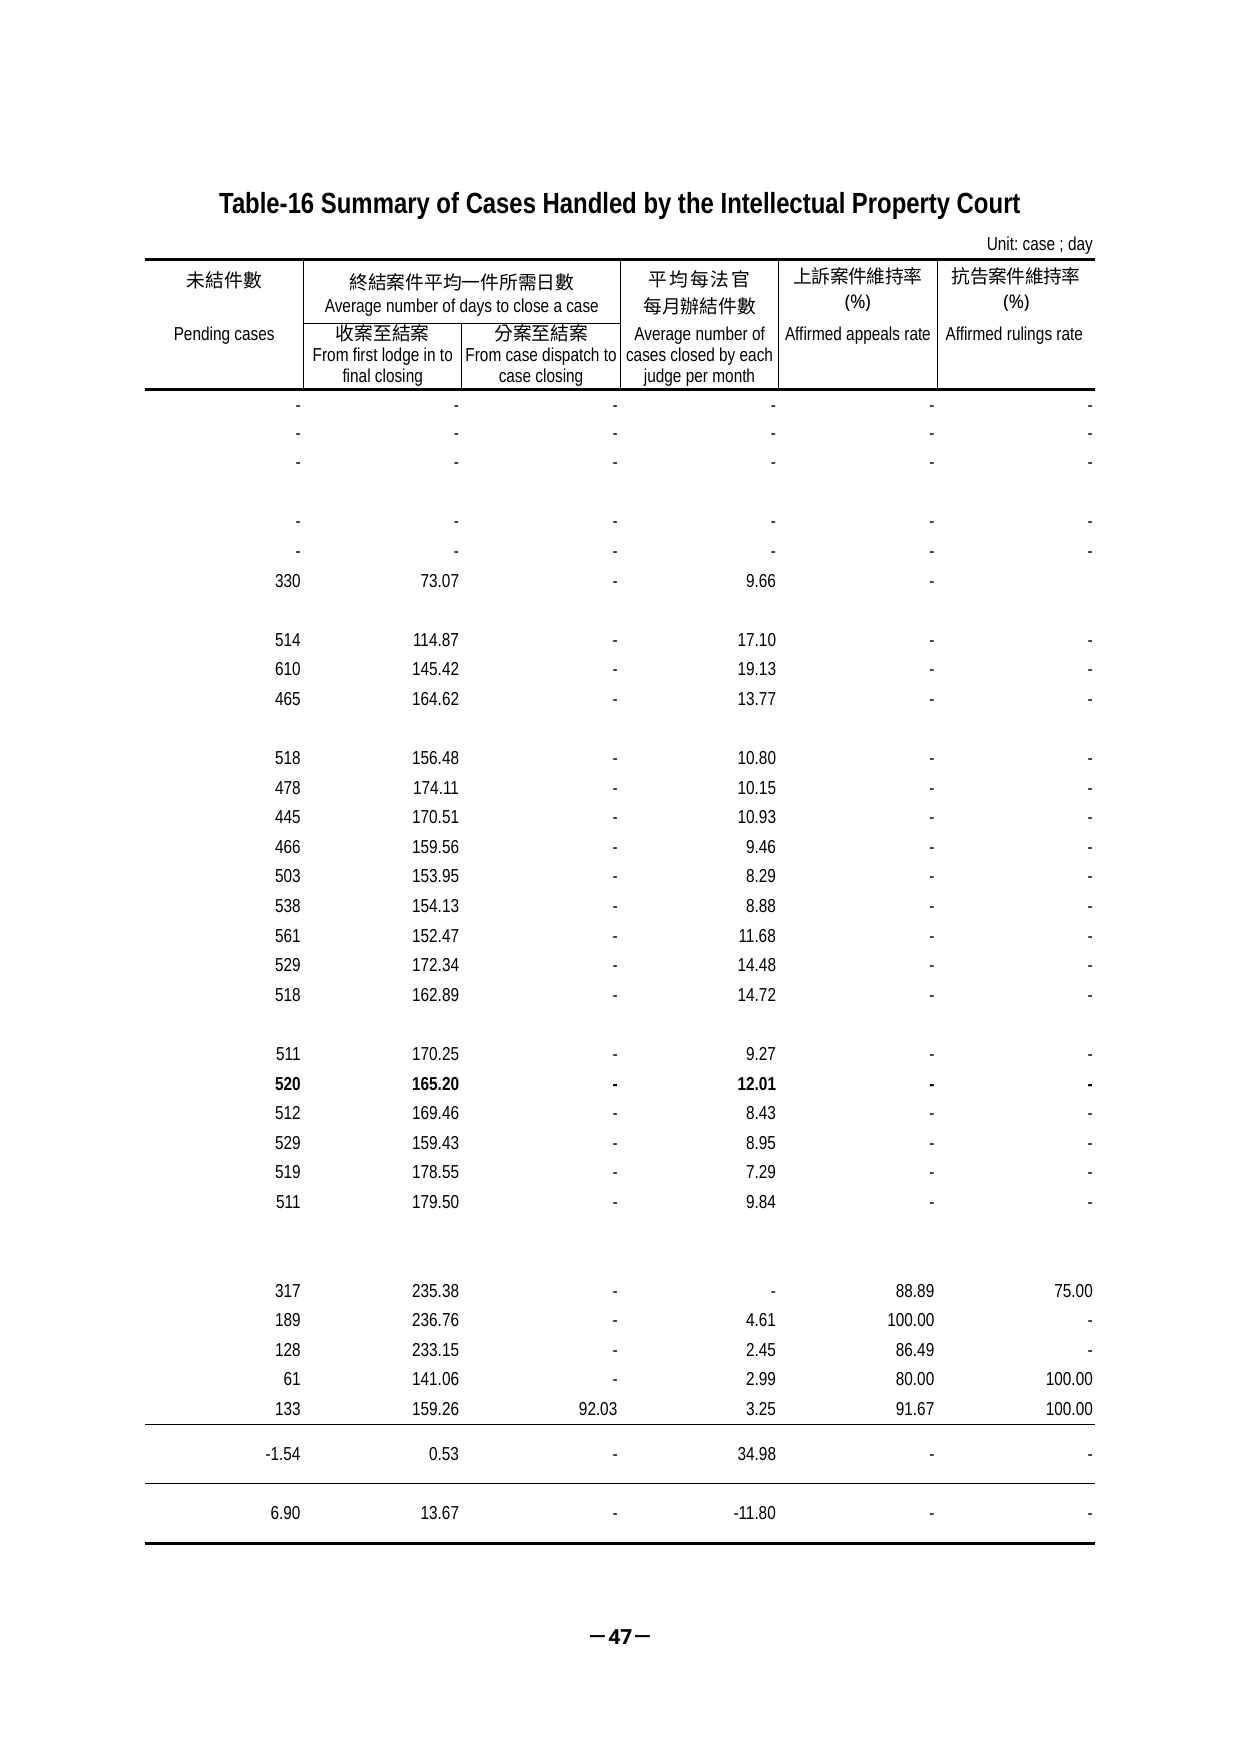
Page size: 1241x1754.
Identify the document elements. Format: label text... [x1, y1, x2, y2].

table_cell - [145, 447, 303, 477]
table_cell 13.77 [620, 684, 778, 713]
table_cell - [303, 506, 462, 536]
table_cell 159.56 [303, 832, 462, 861]
table_cell [462, 595, 620, 625]
table_cell 100.00 [937, 1364, 1095, 1394]
table_cell - [937, 1187, 1095, 1216]
table_cell 236.76 [303, 1305, 462, 1335]
table_cell 330 [145, 566, 303, 595]
table_cell - [462, 506, 620, 536]
table_cell - [620, 1276, 778, 1305]
table_cell 512 [145, 1098, 303, 1128]
table_cell 518 [145, 980, 303, 1009]
text Unit: case ; day [148, 221, 1092, 258]
table_header 平均每法官 每月辦結件數 [621, 261, 778, 323]
table_cell [937, 1246, 1095, 1276]
table_cell - [620, 391, 778, 418]
table_cell 19.13 [620, 654, 778, 684]
table_cell - [779, 625, 937, 654]
table_cell 2.99 [620, 1364, 778, 1394]
table_cell - [937, 1098, 1095, 1128]
table_cell - [779, 506, 937, 536]
table_cell - [937, 1305, 1095, 1335]
table_cell 8.29 [620, 861, 778, 891]
table_cell [303, 595, 462, 625]
table_cell 73.07 [303, 566, 462, 595]
table_cell - [462, 1069, 620, 1098]
table_cell [937, 1216, 1095, 1246]
table_cell 分案至結案 From case dispatch to case closing [462, 324, 620, 388]
table_cell - [145, 391, 303, 418]
table_cell - [779, 447, 937, 477]
table_cell - [779, 773, 937, 802]
table_cell - [937, 1157, 1095, 1187]
table_cell - [462, 1098, 620, 1128]
table_cell - [779, 1187, 937, 1216]
table_cell 100.00 [937, 1394, 1095, 1423]
table_cell - [779, 1484, 937, 1542]
table_cell - [779, 1098, 937, 1128]
table_cell 169.46 [303, 1098, 462, 1128]
table_cell - [462, 1276, 620, 1305]
table_cell - [779, 1069, 937, 1098]
table_cell - [779, 391, 937, 418]
table_cell 529 [145, 1128, 303, 1157]
table_cell 529 [145, 950, 303, 980]
table_cell [779, 1246, 937, 1276]
table_cell 156.48 [303, 743, 462, 773]
table_cell [937, 595, 1095, 625]
table_cell Average number of cases closed by each judge per month [621, 323, 778, 388]
table_cell [937, 477, 1095, 506]
table_cell 14.48 [620, 950, 778, 980]
table_cell 465 [145, 684, 303, 713]
table_cell [620, 477, 778, 506]
table_cell 12.01 [620, 1069, 778, 1098]
table_cell 519 [145, 1157, 303, 1187]
table_cell - [779, 418, 937, 447]
table_cell - [462, 832, 620, 861]
table_cell - [303, 447, 462, 477]
table_cell 收案至結案 From first lodge in to final closing [304, 324, 461, 388]
table_cell - [937, 654, 1095, 684]
table_cell 61 [145, 1364, 303, 1394]
table_cell [620, 714, 778, 743]
table_cell -11.80 [620, 1484, 778, 1542]
table_cell - [779, 802, 937, 832]
table_cell 511 [145, 1039, 303, 1068]
table_cell 172.34 [303, 950, 462, 980]
table_cell - [937, 1335, 1095, 1364]
table_cell - [462, 921, 620, 950]
table_cell [620, 1216, 778, 1246]
table_cell - [937, 861, 1095, 891]
table_cell 141.06 [303, 1364, 462, 1394]
table_cell - [937, 891, 1095, 921]
table_cell [620, 595, 778, 625]
table_cell - [462, 950, 620, 980]
table_cell 8.95 [620, 1128, 778, 1157]
table_cell 9.46 [620, 832, 778, 861]
table_header 未結件數 [145, 261, 303, 323]
table_cell [620, 1009, 778, 1039]
table_cell - [462, 1425, 620, 1483]
table_cell 145.42 [303, 654, 462, 684]
table_cell 75.00 [937, 1276, 1095, 1305]
table_cell [145, 1216, 303, 1246]
table_header 上訴案件維持率(%) [779, 261, 937, 323]
table_cell - [937, 743, 1095, 773]
table_cell 538 [145, 891, 303, 921]
table_cell 561 [145, 921, 303, 950]
table_cell 159.43 [303, 1128, 462, 1157]
table_cell 3.25 [620, 1394, 778, 1423]
table_cell 165.20 [303, 1069, 462, 1098]
table_cell 2.45 [620, 1335, 778, 1364]
table_cell - [937, 950, 1095, 980]
table_cell 520 [145, 1069, 303, 1098]
table_cell [462, 1216, 620, 1246]
table_cell - [145, 418, 303, 447]
table_cell 174.11 [303, 773, 462, 802]
table_cell Affirmed rulings rate [938, 323, 1095, 388]
table_cell - [937, 921, 1095, 950]
table_cell 100.00 [779, 1305, 937, 1335]
table_cell Affirmed appeals rate [779, 323, 937, 388]
table_cell [462, 714, 620, 743]
table_cell [779, 477, 937, 506]
table_cell Pending cases [145, 323, 303, 388]
table_cell - [937, 1128, 1095, 1157]
table_cell - [937, 506, 1095, 536]
table_cell 503 [145, 861, 303, 891]
table_cell 159.26 [303, 1394, 462, 1423]
table_cell 518 [145, 743, 303, 773]
table_cell 162.89 [303, 980, 462, 1009]
table_cell - [303, 391, 462, 418]
table_cell - [462, 1128, 620, 1157]
table_cell - [620, 506, 778, 536]
table_cell [145, 714, 303, 743]
table_cell - [937, 536, 1095, 566]
table_cell [779, 714, 937, 743]
table_cell [462, 1246, 620, 1276]
table_cell [145, 1009, 303, 1039]
table_cell - [462, 773, 620, 802]
table_cell [462, 1009, 620, 1039]
table_cell [937, 1009, 1095, 1039]
table_cell 92.03 [462, 1394, 620, 1423]
table_cell - [779, 921, 937, 950]
table_cell - [937, 1425, 1095, 1483]
table_cell 170.51 [303, 802, 462, 832]
table_cell - [779, 1039, 937, 1068]
table_cell - [779, 861, 937, 891]
table_cell [937, 566, 1095, 595]
table_cell - [462, 684, 620, 713]
table_cell [303, 1009, 462, 1039]
table_cell 10.80 [620, 743, 778, 773]
table_cell - [303, 536, 462, 566]
table_cell - [462, 980, 620, 1009]
table_cell - [937, 980, 1095, 1009]
table_cell 9.27 [620, 1039, 778, 1068]
table_cell 170.25 [303, 1039, 462, 1068]
table_cell 17.10 [620, 625, 778, 654]
table_cell 14.72 [620, 980, 778, 1009]
table_cell [145, 595, 303, 625]
table_cell - [937, 684, 1095, 713]
table_cell - [937, 1484, 1095, 1542]
table_cell 6.90 [145, 1484, 303, 1542]
table_cell - [937, 625, 1095, 654]
table_cell - [779, 743, 937, 773]
table_cell 114.87 [303, 625, 462, 654]
table_cell 88.89 [779, 1276, 937, 1305]
table_cell - [462, 1305, 620, 1335]
table_cell 466 [145, 832, 303, 861]
table_cell - [620, 536, 778, 566]
table_cell - [779, 891, 937, 921]
table_cell - [779, 536, 937, 566]
table_cell - [145, 536, 303, 566]
table_cell - [462, 536, 620, 566]
text Table-16 Summary of Cases Handled by the Intellectual Property Court [148, 183, 1092, 221]
table_cell - [779, 832, 937, 861]
table_cell 164.62 [303, 684, 462, 713]
table_cell - [462, 418, 620, 447]
table_cell - [779, 1157, 937, 1187]
table_cell [620, 1246, 778, 1276]
table_cell - [462, 1157, 620, 1187]
table_cell - [937, 1069, 1095, 1098]
table_cell 0.53 [303, 1425, 462, 1483]
table_cell 511 [145, 1187, 303, 1216]
table_cell 10.93 [620, 802, 778, 832]
table_cell 610 [145, 654, 303, 684]
table_cell - [462, 802, 620, 832]
table_cell [303, 477, 462, 506]
table_cell 128 [145, 1335, 303, 1364]
table_cell - [462, 891, 620, 921]
table_cell 317 [145, 1276, 303, 1305]
table_cell - [779, 654, 937, 684]
table_header 終結案件平均一件所需日數 Average number of days to close a case [304, 261, 620, 323]
table_cell 478 [145, 773, 303, 802]
table_cell - [620, 418, 778, 447]
table_cell - [462, 1484, 620, 1542]
table_cell - [937, 802, 1095, 832]
table_cell - [937, 391, 1095, 418]
table_cell - [462, 391, 620, 418]
table_cell 9.66 [620, 566, 778, 595]
table_cell - [937, 1039, 1095, 1068]
table_cell 9.84 [620, 1187, 778, 1216]
table_cell - [462, 1335, 620, 1364]
table_cell - [462, 566, 620, 595]
table_cell 34.98 [620, 1425, 778, 1483]
table_cell 133 [145, 1394, 303, 1423]
table_cell 11.68 [620, 921, 778, 950]
table_cell [779, 1009, 937, 1039]
table_cell [303, 714, 462, 743]
table_cell - [462, 1039, 620, 1068]
table_cell 189 [145, 1305, 303, 1335]
table_cell - [779, 1128, 937, 1157]
table_cell - [462, 625, 620, 654]
table_cell [779, 1216, 937, 1246]
table_cell [937, 714, 1095, 743]
table_cell - [779, 950, 937, 980]
table_cell 86.49 [779, 1335, 937, 1364]
table_cell - [620, 447, 778, 477]
table_cell - [937, 773, 1095, 802]
table_cell - [779, 980, 937, 1009]
table_cell 179.50 [303, 1187, 462, 1216]
table_cell - [462, 1364, 620, 1394]
table_cell -1.54 [145, 1425, 303, 1483]
table_cell [779, 595, 937, 625]
table_cell [462, 477, 620, 506]
table_cell - [779, 684, 937, 713]
table_cell 235.38 [303, 1276, 462, 1305]
table_cell - [779, 566, 937, 595]
table_cell - [462, 861, 620, 891]
table_cell 445 [145, 802, 303, 832]
table_cell [145, 477, 303, 506]
table_cell - [145, 506, 303, 536]
table_cell 152.47 [303, 921, 462, 950]
table_cell 178.55 [303, 1157, 462, 1187]
table_cell 233.15 [303, 1335, 462, 1364]
table_cell 514 [145, 625, 303, 654]
table_cell 10.15 [620, 773, 778, 802]
table_cell 154.13 [303, 891, 462, 921]
table_cell [303, 1216, 462, 1246]
table_cell [303, 1246, 462, 1276]
table_cell 91.67 [779, 1394, 937, 1423]
table_cell - [779, 1425, 937, 1483]
table_cell 8.88 [620, 891, 778, 921]
table_cell 80.00 [779, 1364, 937, 1394]
table_cell - [462, 1187, 620, 1216]
table_cell 8.43 [620, 1098, 778, 1128]
table_cell - [462, 654, 620, 684]
table_cell - [462, 743, 620, 773]
table_cell - [462, 447, 620, 477]
table_cell 153.95 [303, 861, 462, 891]
table_cell - [937, 418, 1095, 447]
table_cell - [303, 418, 462, 447]
table_cell 4.61 [620, 1305, 778, 1335]
table_cell 7.29 [620, 1157, 778, 1187]
table_cell 13.67 [303, 1484, 462, 1542]
table_cell - [937, 447, 1095, 477]
table_cell - [937, 832, 1095, 861]
table_cell [145, 1246, 303, 1276]
table_header 抗告案件維持率(%) [938, 261, 1095, 323]
